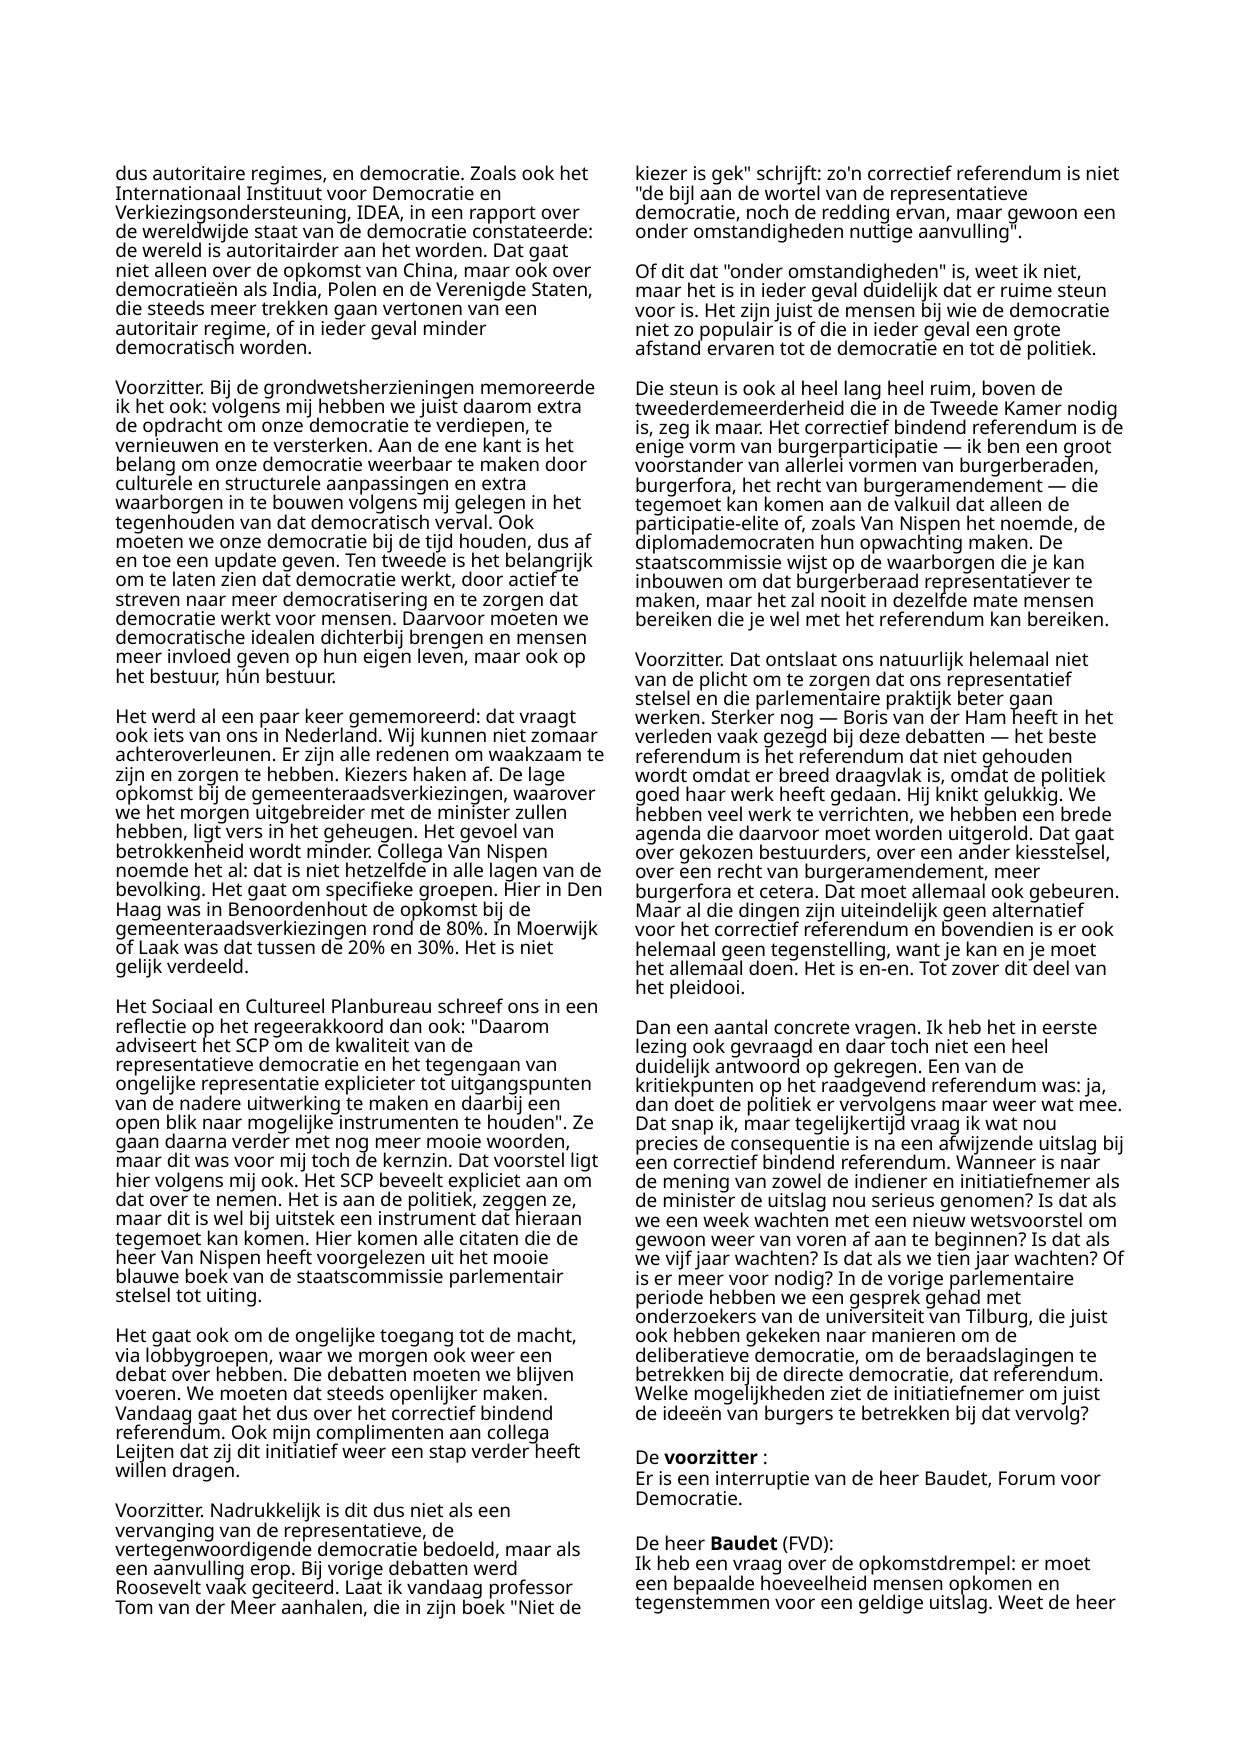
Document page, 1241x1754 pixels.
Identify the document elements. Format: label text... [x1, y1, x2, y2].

text Dan een aantal concrete vragen. Ik heb het in eerste lezing ook gevraagd en daar toch niet een heel duidelijk antwoord op gekregen. Een van de kritiekpunten op het raadgevend referendum was: ja, dan doet de politiek er vervolgens maar weer wat mee. Dat snap ik, maar tegelijkertijd vraag ik wat nou precies de consequentie is na een afwijzende uitslag bij een correctief bindend referendum. Wanneer is naar de mening van zowel de indiener en initiatiefnemer als de minister de uitslag nou serieus genomen? Is dat als we een week wachten met een nieuw wetsvoorstel om gewoon weer van voren af aan te beginnen? Is dat als we vijf jaar wachten? Is dat als we tien jaar wachten? Of is er meer voor nodig? In de vorige parlementaire periode hebben we een gesprek gehad met onderzoekers van de universiteit van Tilburg, die juist ook hebben gekeken naar manieren om de deliberatieve democratie, om de beraadslagingen te betrekken bij de directe democratie, dat referendum. Welke mogelijkheden ziet de initiatiefnemer om juist de ideeën van burgers te betrekken bij dat vervolg? [635, 1019, 1125, 1424]
text dus autoritaire regimes, en democratie. Zoals ook het Internationaal Instituut voor Democratie en Verkiezingsondersteuning, IDEA, in een rapport over de wereldwijde staat van de democratie constateerde: de wereld is autoritairder aan het worden. Dat gaat niet alleen over de opkomst van China, maar ook over democratieën als India, Polen en de Verenigde Staten, die steeds meer trekken gaan vertonen van een autoritair regime, of in ieder geval minder democratisch worden. [115, 165, 605, 358]
text Ik heb een vraag over de opkomstdrempel: er moet een bepaalde hoeveelheid mensen opkomen en tegenstemmen voor een geldige uitslag. Weet de heer [635, 1555, 1125, 1613]
text kiezer is gek" schrijft: zo'n correctief referendum is niet "de bijl aan de wortel van de representatieve democratie, noch de redding ervan, maar gewoon een onder omstandigheden nuttige aanvulling". [635, 165, 1125, 242]
text De heer Baudet (FVD): [635, 1530, 1125, 1555]
text Het gaat ook om de ongelijke toegang tot de macht, via lobbygroepen, waar we morgen ook weer een debat over hebben. Die debatten moeten we blijven voeren. We moeten dat steeds openlijker maken. Vandaag gaat het dus over het correctief bindend referendum. Ook mijn complimenten aan collega Leijten dat zij dit initiatief weer een stap verder heeft willen dragen. [115, 1327, 605, 1482]
text De voorzitter : [635, 1444, 1125, 1470]
text Of dit dat "onder omstandigheden" is, weet ik niet, maar het is in ieder geval duidelijk dat er ruime steun voor is. Het zijn juist de mensen bij wie de democratie niet zo populair is of die in ieder geval een grote afstand ervaren tot de democratie en tot de politiek. [635, 263, 1125, 359]
text Voorzitter. Nadrukkelijk is dit dus niet als een vervanging van de representatieve, de vertegenwoordigende democratie bedoeld, maar als een aanvulling erop. Bij vorige debatten werd Roosevelt vaak geciteerd. Laat ik vandaag professor Tom van der Meer aanhalen, die in zijn boek "Niet de [115, 1502, 605, 1618]
text Het werd al een paar keer gememoreerd: dat vraagt ook iets van ons in Nederland. Wij kunnen niet zomaar achteroverleunen. Er zijn alle redenen om waakzaam te zijn en zorgen te hebben. Kiezers haken af. De lage opkomst bij de gemeenteraadsverkiezingen, waarover we het morgen uitgebreider met de minister zullen hebben, ligt vers in het geheugen. Het gevoel van betrokkenheid wordt minder. Collega Van Nispen noemde het al: dat is niet hetzelfde in alle lagen van de bevolking. Het gaat om specifieke groepen. Hier in Den Haag was in Benoordenhout de opkomst bij de gemeenteraadsverkiezingen rond de 80%. In Moerwijk of Laak was dat tussen de 20% en 30%. Het is niet gelijk verdeeld. [115, 708, 605, 978]
text Er is een interruptie van de heer Baudet, Forum voor Democratie. [635, 1470, 1125, 1509]
text Het Sociaal en Cultureel Planbureau schreef ons in een reflectie op het regeerakkoord dan ook: "Daarom adviseert het SCP om de kwaliteit van de representatieve democratie en het tegengaan van ongelijke representatie explicieter tot uitgangspunten van de nadere uitwerking te maken en daarbij een open blik naar mogelijke instrumenten te houden". Ze gaan daarna verder met nog meer mooie woorden, maar dit was voor mij toch de kernzin. Dat voorstel ligt hier volgens mij ook. Het SCP beveelt expliciet aan om dat over te nemen. Het is aan de politiek, zeggen ze, maar dit is wel bij uitstek een instrument dat hieraan tegemoet kan komen. Hier komen alle citaten die de heer Van Nispen heeft voorgelezen uit het mooie blauwe boek van de staatscommissie parlementair stelsel tot uiting. [115, 998, 605, 1307]
text Voorzitter. Dat ontslaat ons natuurlijk helemaal niet van de plicht om te zorgen dat ons representatief stelsel en die parlementaire praktijk beter gaan werken. Sterker nog — Boris van der Ham heeft in het verleden vaak gezegd bij deze debatten — het beste referendum is het referendum dat niet gehouden wordt omdat er breed draagvlak is, omdat de politiek goed haar werk heeft gedaan. Hij knikt gelukkig. We hebben veel werk te verrichten, we hebben een brede agenda die daarvoor moet worden uitgerold. Dat gaat over gekozen bestuurders, over een ander kiesstelsel, over een recht van burgeramendement, meer burgerfora et cetera. Dat moet allemaal ook gebeuren. Maar al die dingen zijn uiteindelijk geen alternatief voor het correctief referendum en bovendien is er ook helemaal geen tegenstelling, want je kan en je moet het allemaal doen. Het is en-en. Tot zover dit deel van het pleidooi. [635, 651, 1125, 998]
text Voorzitter. Bij de grondwetsherzieningen memoreerde ik het ook: volgens mij hebben we juist daarom extra de opdracht om onze democratie te verdiepen, te vernieuwen en te versterken. Aan de ene kant is het belang om onze democratie weerbaar te maken door culturele en structurele aanpassingen en extra waarborgen in te bouwen volgens mij gelegen in het tegenhouden van dat democratisch verval. Ook moeten we onze democratie bij de tijd houden, dus af en toe een update geven. Ten tweede is het belangrijk om te laten zien dat democratie werkt, door actief te streven naar meer democratisering en te zorgen dat democratie werkt voor mensen. Daarvoor moeten we democratische idealen dichterbij brengen en mensen meer invloed geven op hun eigen leven, maar ook op het bestuur, hún bestuur. [115, 379, 605, 687]
text Die steun is ook al heel lang heel ruim, boven de tweederdemeerderheid die in de Tweede Kamer nodig is, zeg ik maar. Het correctief bindend referendum is de enige vorm van burgerparticipatie — ik ben een groot voorstander van allerlei vormen van burgerberaden, burgerfora, het recht van burgeramendement — die tegemoet kan komen aan de valkuil dat alleen de participatie-elite of, zoals Van Nispen het noemde, de diplomademocraten hun opwachting maken. De staatscommissie wijst op de waarborgen die je kan inbouwen om dat burgerberaad representatiever te maken, maar het zal nooit in dezelfde mate mensen bereiken die je wel met het referendum kan bereiken. [635, 380, 1125, 631]
